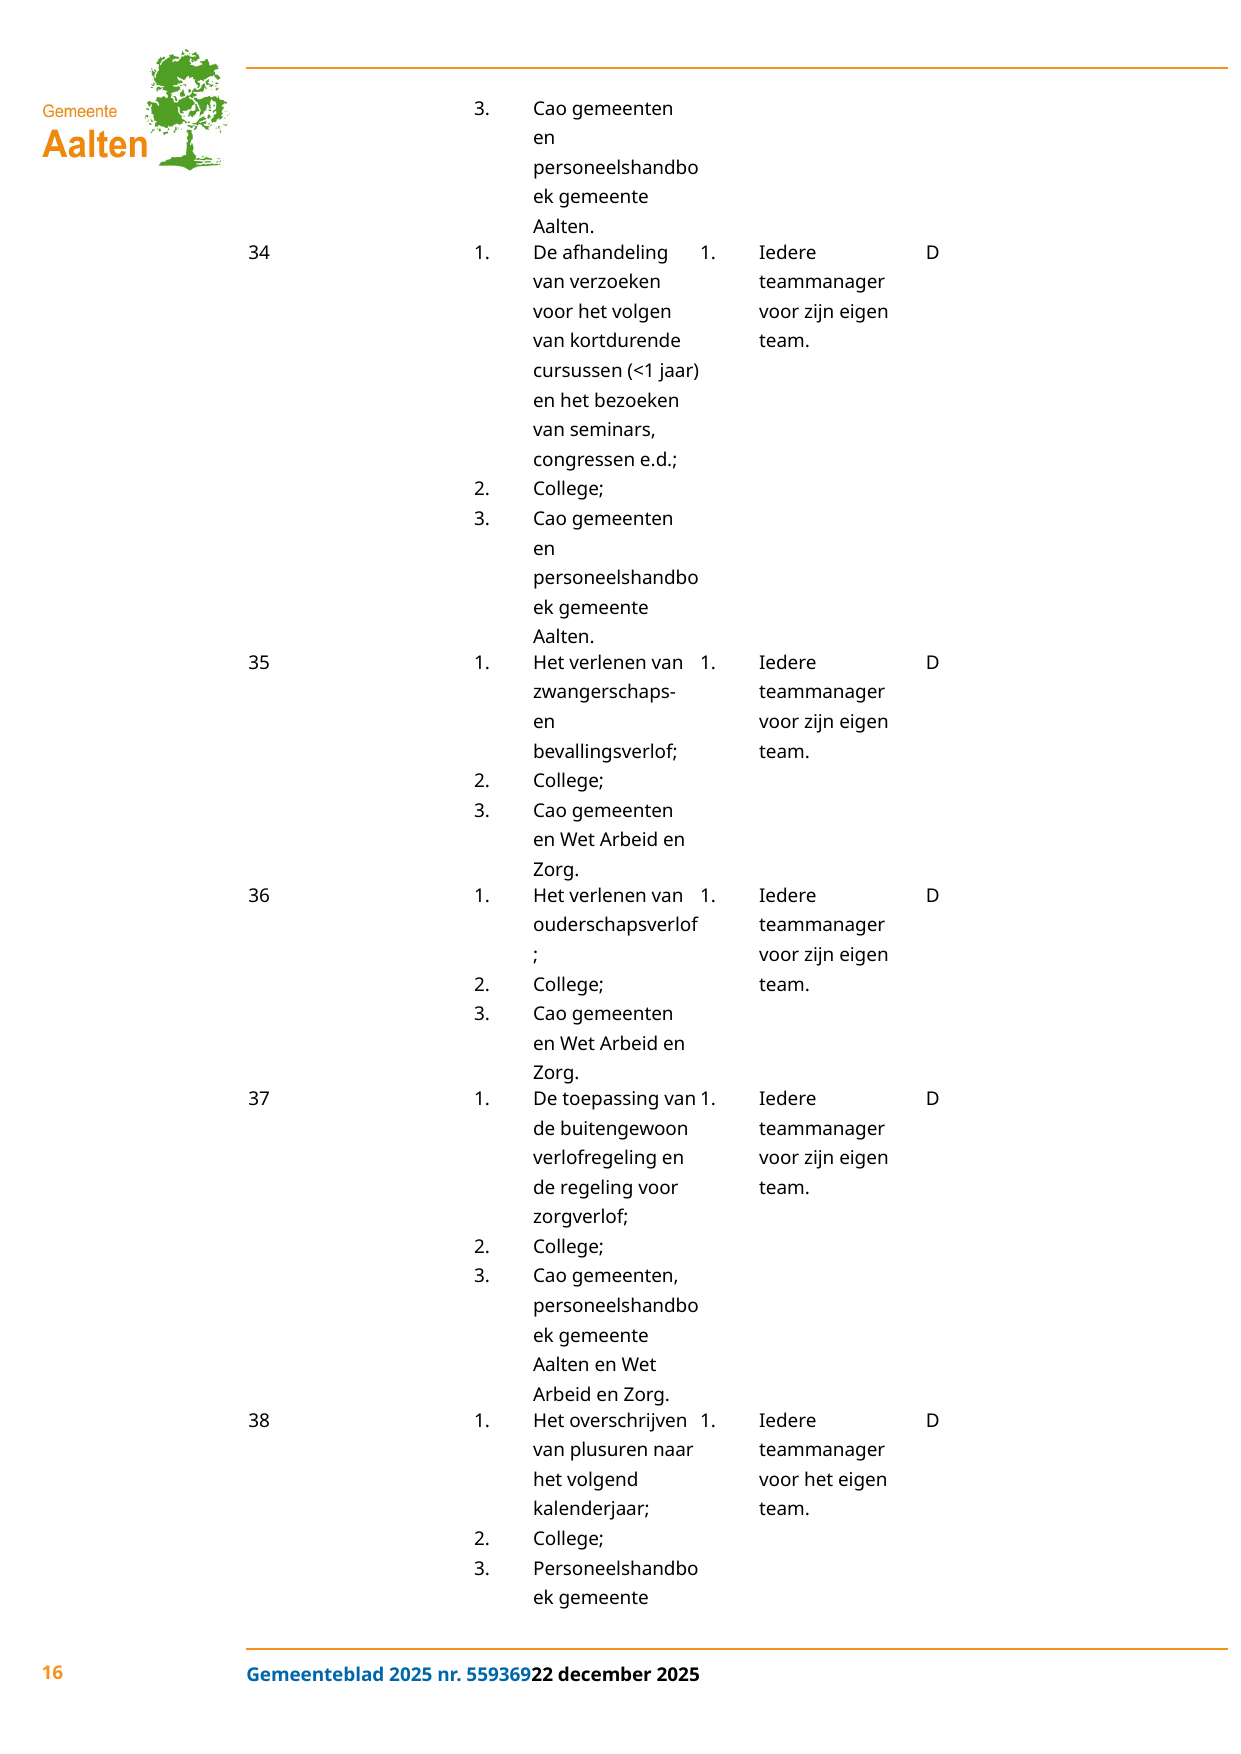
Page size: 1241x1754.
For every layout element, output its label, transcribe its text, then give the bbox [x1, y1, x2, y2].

table_cell De toekenning van vergoedingen voor studie, na- en bijscholing, opleiding en ontwikkeling; College; Cao gemeenten en personeelshandboek gemeente Aalten. [474, 95, 700, 239]
table_cell D [926, 649, 1152, 882]
table_cell [248, 95, 474, 239]
table_cell 34 [248, 239, 474, 649]
table_cell 35 [248, 649, 474, 882]
table_cell 38 [248, 1407, 474, 1610]
table_cell Het verlenen van zwangerschaps- en bevallingsverlof; College; Cao gemeenten en Wet Arbeid en Zorg. [474, 649, 700, 882]
table_cell D [926, 1407, 1152, 1610]
table_cell D [926, 882, 1152, 1085]
table_cell Het overschrijven van plusuren naar het volgend kalenderjaar; College; Personeelshandboek gemeente [474, 1407, 700, 1610]
table_cell D [926, 239, 1152, 649]
table_cell D [926, 1085, 1152, 1407]
table_cell Iedere teammanager voor zijn eigen team. [700, 882, 926, 1085]
table_cell [700, 95, 926, 239]
table_cell Iedere teammanager voor het eigen team. [700, 1407, 926, 1610]
table_cell 37 [248, 1085, 474, 1407]
table_cell De afhandeling van verzoeken voor het volgen van kortdurende cursussen (<1 jaar) en het bezoeken van seminars, congressen e.d.; College; Cao gemeenten en personeelshandboek gemeente Aalten. [474, 239, 700, 649]
table_cell [926, 95, 1152, 239]
table_cell Iedere teammanager voor zijn eigen team. [700, 649, 926, 882]
table_cell Het verlenen van ouderschapsverlof; College; Cao gemeenten en Wet Arbeid en Zorg. [474, 882, 700, 1085]
table_cell Iedere teammanager voor zijn eigen team. [700, 1085, 926, 1407]
table_cell 36 [248, 882, 474, 1085]
table_cell De toepassing van de buitengewoon verlofregeling en de regeling voor zorgverlof; College; Cao gemeenten, personeelshandboek gemeente Aalten en Wet Arbeid en Zorg. [474, 1085, 700, 1407]
table_cell Iedere teammanager voor zijn eigen team. [700, 239, 926, 649]
picture [41, 47, 231, 172]
